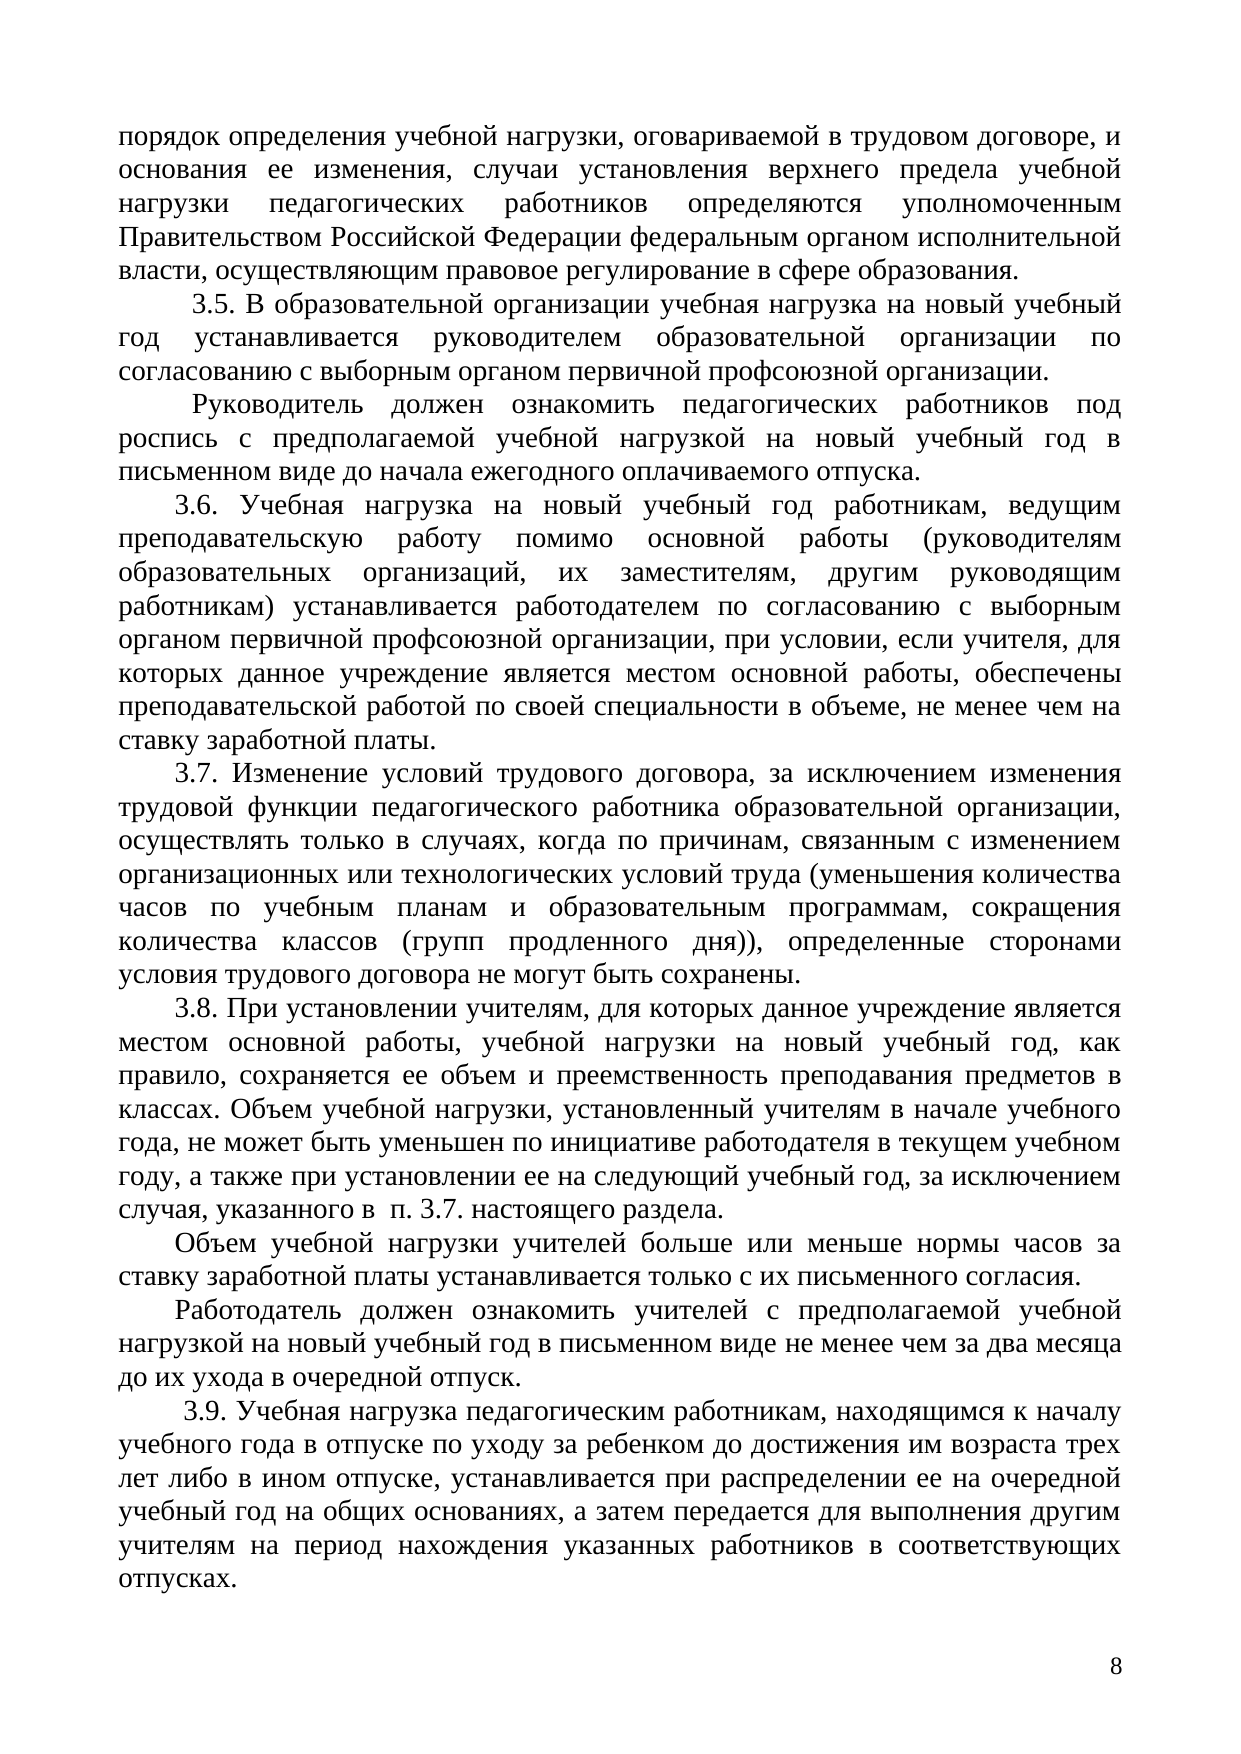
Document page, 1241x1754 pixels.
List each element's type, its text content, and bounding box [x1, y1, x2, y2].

text Объем учебной нагрузки учителей больше или меньше нормы часов за ставку заработной платы устанавливается только с их письменного согласия. [118, 1225, 1122, 1292]
text 3.9. Учебная нагрузка педагогическим работникам, находящимся к началу учебного года в отпуске по уходу за ребенком до достижения им возраста трех лет либо в ином отпуске, устанавливается при распределении ее на очередной учебный год на общих основаниях, а затем передается для выполнения другим учителям на период нахождения указанных работников в соответствующих отпусках. [118, 1393, 1122, 1594]
text Работодатель должен ознакомить учителей с предполагаемой учебной нагрузкой на новый учебный год в письменном виде не менее чем за два месяца до их ухода в очередной отпуск. [118, 1292, 1122, 1393]
text порядок определения учебной нагрузки, оговариваемой в трудовом договоре, и основания ее изменения, случаи установления верхнего предела учебной нагрузки педагогических работников определяются уполномоченным Правительством Российской Федерации федеральным органом исполнительной власти, осуществляющим правовое регулирование в сфере образования. [118, 118, 1122, 286]
text 3.5. В образовательной организации учебная нагрузка на новый учебный год устанавливается руководителем образовательной организации по согласованию с выборным органом первичной профсоюзной организации. [118, 286, 1122, 386]
text 3.8. При установлении учителям, для которых данное учреждение является местом основной работы, учебной нагрузки на новый учебный год, как правило, сохраняется ее объем и преемственность преподавания предметов в классах. Объем учебной нагрузки, установленный учителям в начале учебного года, не может быть уменьшен по инициативе работодателя в текущем учебном году, а также при установлении ее на следующий учебный год, за исключением случая, указанного в п. 3.7. настоящего раздела. [118, 990, 1122, 1225]
text 3.6. Учебная нагрузка на новый учебный год работникам, ведущим преподавательскую работу помимо основной работы (руководителям образовательных организаций, их заместителям, другим руководящим работникам) устанавливается работодателем по согласованию с выборным органом первичной профсоюзной организации, при условии, если учителя, для которых данное учреждение является местом основной работы, обеспечены преподавательской работой по своей специальности в объеме, не менее чем на ставку заработной платы. [118, 487, 1122, 755]
text 3.7. Изменение условий трудового договора, за исключением изменения трудовой функции педагогического работника образовательной организации, осуществлять только в случаях, когда по причинам, связанным с изменением организационных или технологических условий труда (уменьшения количества часов по учебным планам и образовательным программам, сокращения количества классов (групп продленного дня)), определенные сторонами условия трудового договора не могут быть сохранены. [118, 755, 1122, 990]
text Руководитель должен ознакомить педагогических работников под роспись с предполагаемой учебной нагрузкой на новый учебный год в письменном виде до начала ежегодного оплачиваемого отпуска. [118, 386, 1122, 487]
